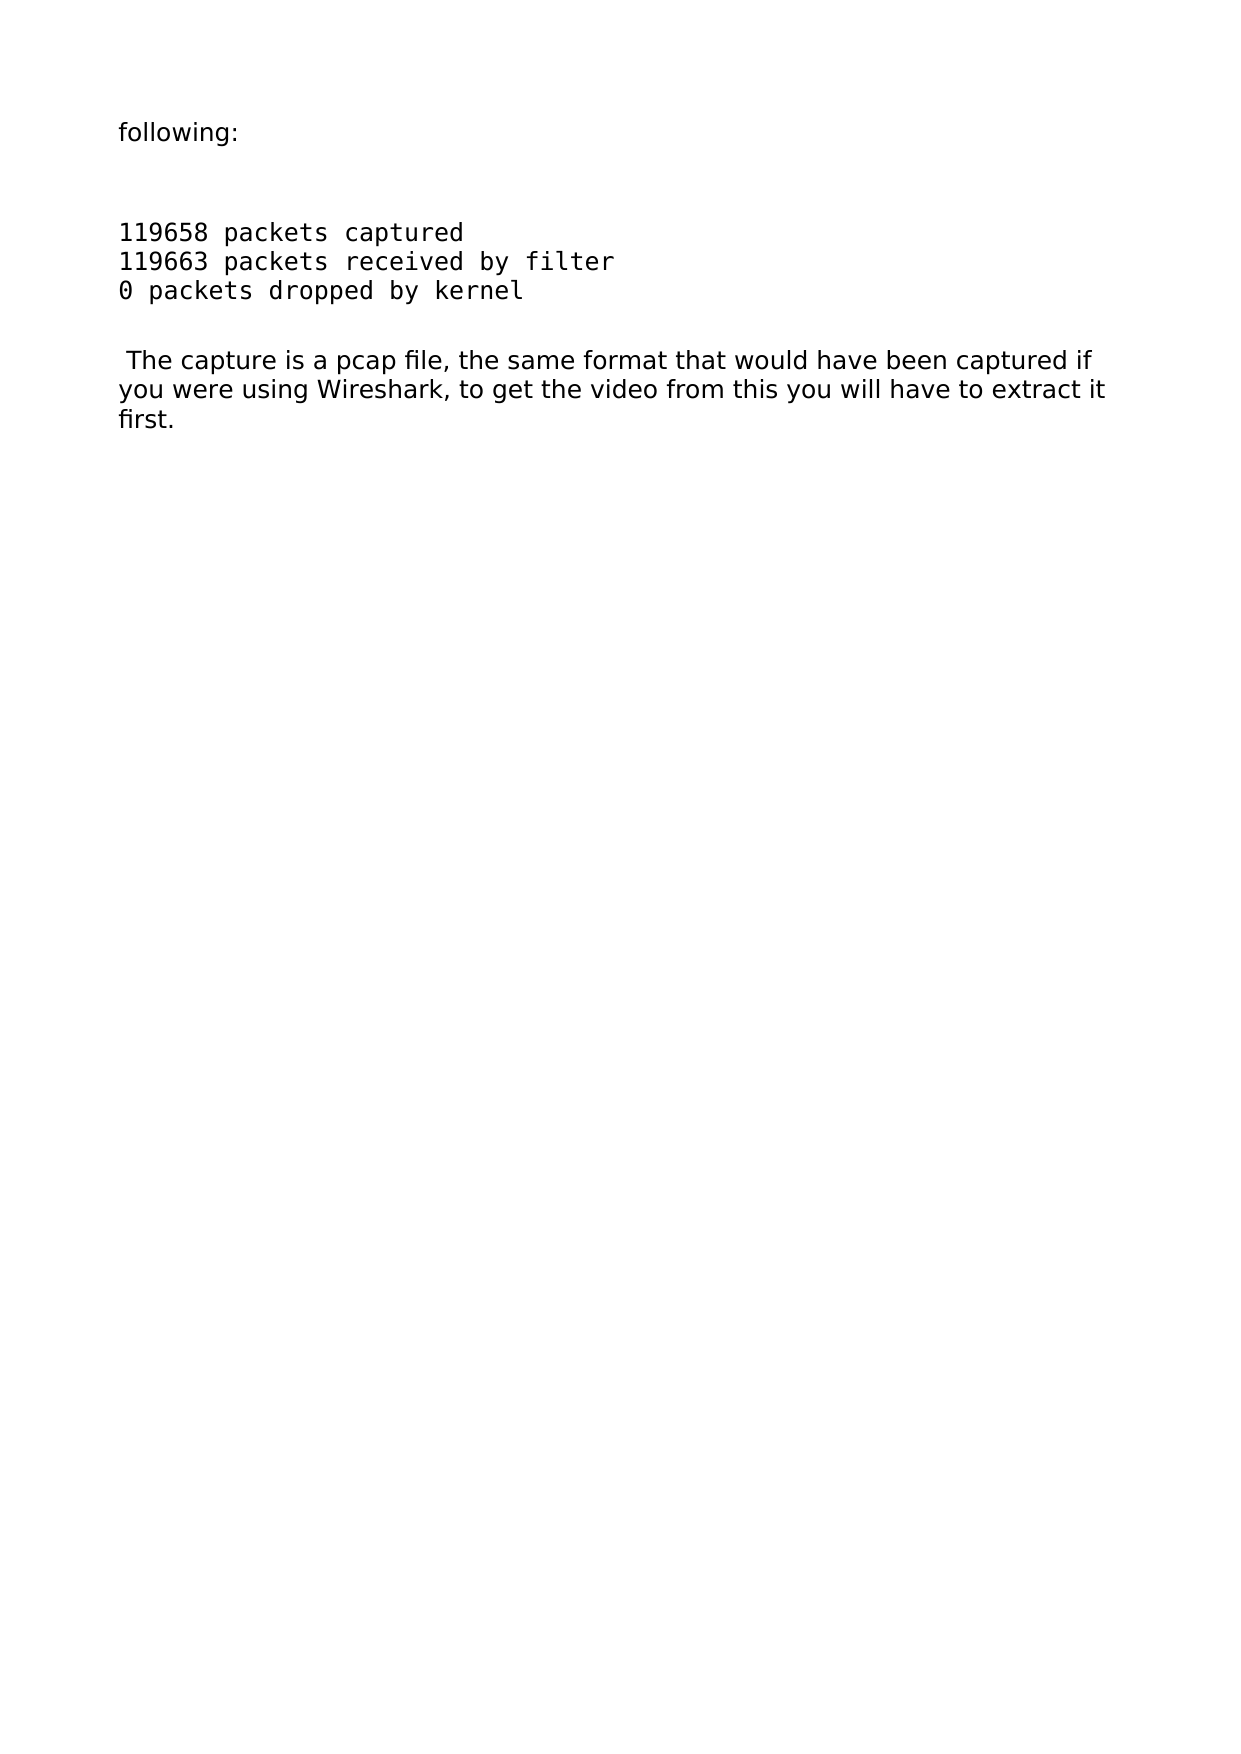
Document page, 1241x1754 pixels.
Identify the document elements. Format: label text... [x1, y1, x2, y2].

text 119658 packets captured 119663 packets received by filter 0 packets dropped by kernel [118, 218, 1122, 306]
text following: [118, 118, 1122, 206]
text The capture is a pcap file, the same format that would have been captured if you were using Wireshark, to get the video from this you will have to extract it first. [118, 317, 1122, 492]
